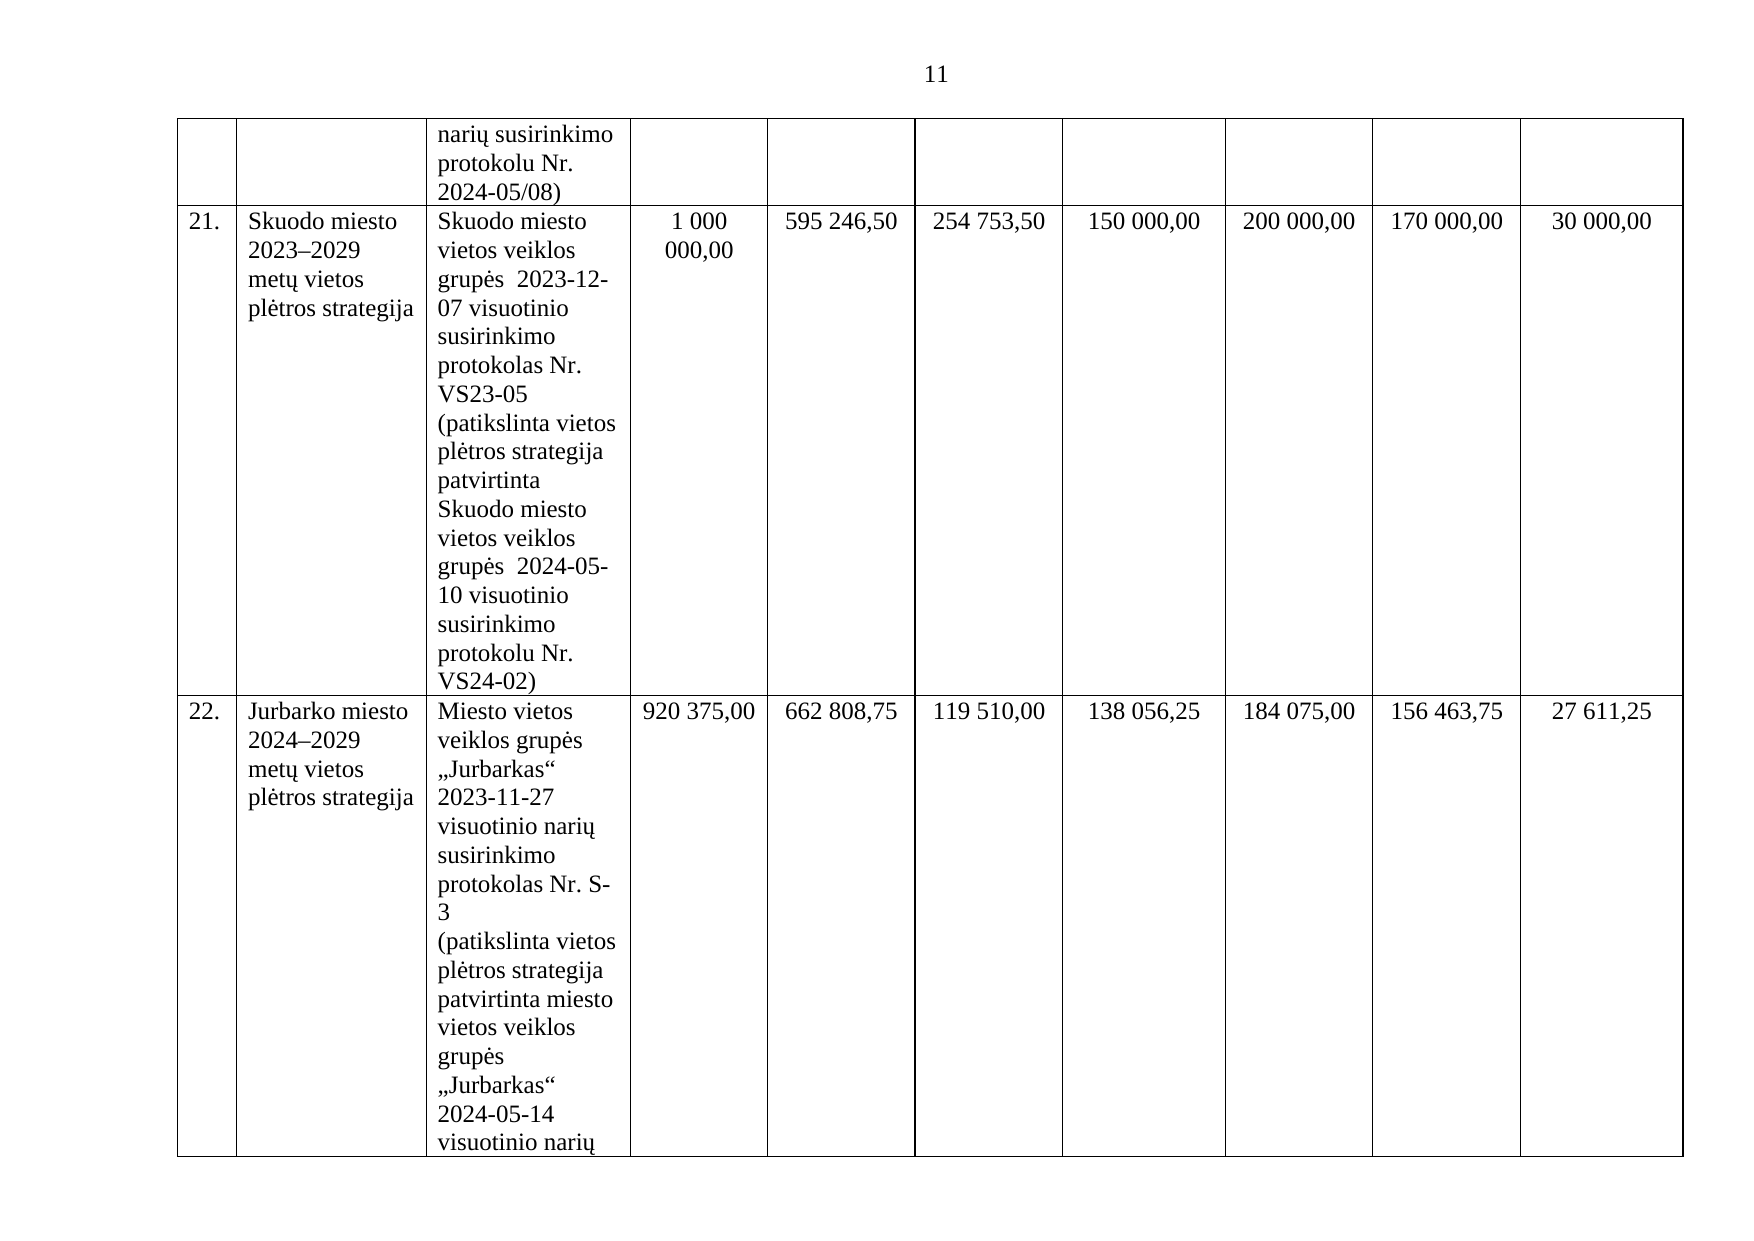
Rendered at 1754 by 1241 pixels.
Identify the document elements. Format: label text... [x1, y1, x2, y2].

table_cell [631, 119, 767, 205]
table_cell [1063, 119, 1225, 205]
table_cell 254 753,50 [916, 206, 1062, 695]
table_cell [1373, 119, 1520, 205]
table_cell 595 246,50 [768, 206, 914, 695]
table_cell 170 000,00 [1373, 206, 1520, 695]
table_cell 156 463,75 [1373, 696, 1520, 1156]
table_cell 662 808,75 [768, 696, 914, 1156]
table_cell 150 000,00 [1063, 206, 1225, 695]
table_cell 22. [178, 696, 236, 1156]
table_cell narių susirinkimo protokolu Nr. 2024-05/08) [427, 119, 630, 205]
table_cell 138 056,25 [1063, 696, 1225, 1156]
table_cell 920 375,00 [631, 696, 767, 1156]
table_cell 27 611,25 [1521, 696, 1682, 1156]
table_cell [1521, 119, 1682, 205]
table_cell [916, 119, 1062, 205]
table_cell 1 000 000,00 [631, 206, 767, 695]
table_cell [768, 119, 914, 205]
table_cell [178, 119, 236, 205]
table_cell [237, 119, 426, 205]
table_cell Skuodo miesto vietos veiklos grupės 2023-12-07 visuotinio susirinkimo protokolas Nr. VS23-05 (patikslinta vietos plėtros strategija patvirtinta Skuodo miesto vietos veiklos grupės 2024-05-10 visuotinio susirinkimo protokolu Nr. VS24-02) [427, 206, 630, 695]
table_cell Skuodo miesto 2023–2029 metų vietos plėtros strategija [237, 206, 426, 695]
table_cell 21. [178, 206, 236, 695]
table_cell 200 000,00 [1226, 206, 1372, 695]
table_cell Jurbarko miesto 2024–2029 metų vietos plėtros strategija [237, 696, 426, 1156]
table_cell 119 510,00 [916, 696, 1062, 1156]
table_cell Miesto vietos veiklos grupės „Jurbarkas“ 2023-11-27 visuotinio narių susirinkimo protokolas Nr. S-3 (patikslinta vietos plėtros strategija patvirtinta miesto vietos veiklos grupės „Jurbarkas“ 2024-05-14 visuotinio narių [427, 696, 630, 1156]
table_cell [1226, 119, 1372, 205]
table_cell 184 075,00 [1226, 696, 1372, 1156]
table_cell 30 000,00 [1521, 206, 1682, 695]
